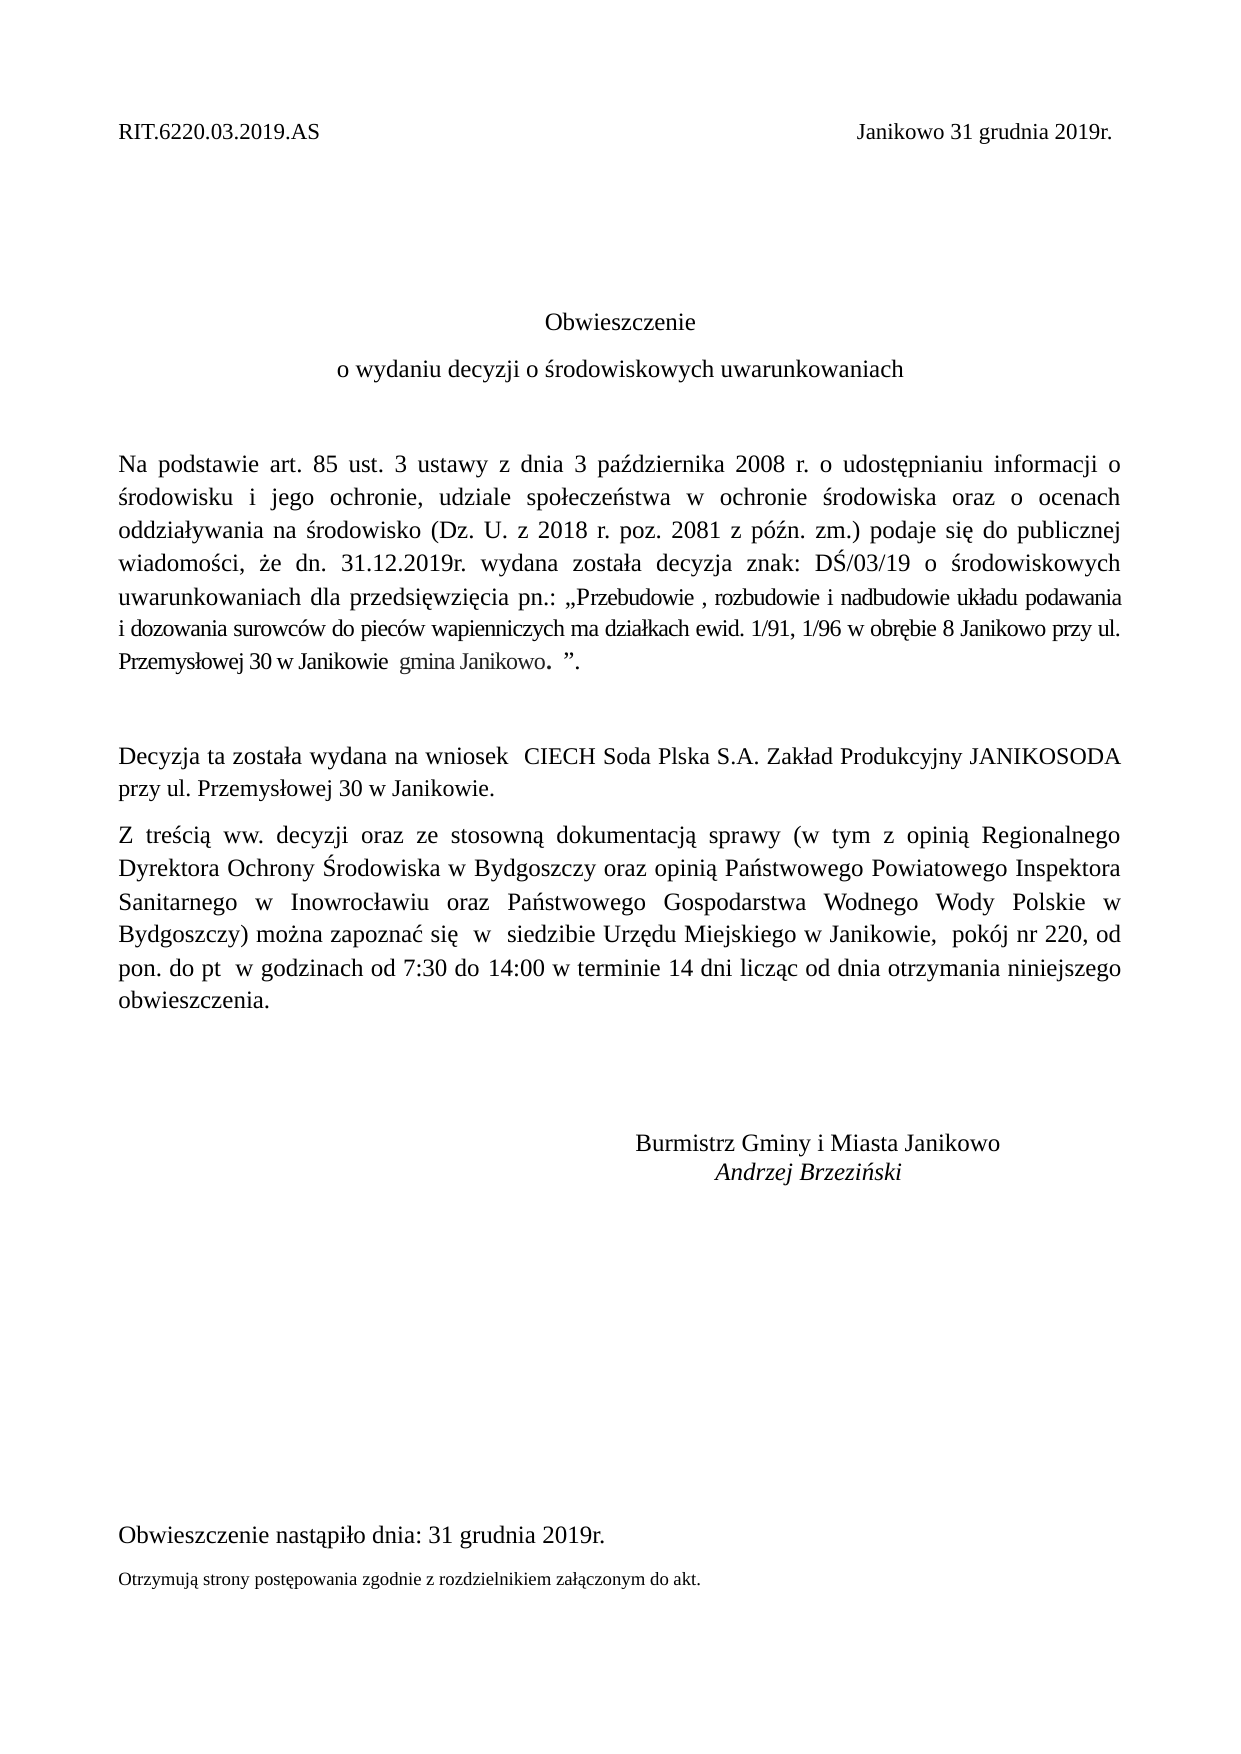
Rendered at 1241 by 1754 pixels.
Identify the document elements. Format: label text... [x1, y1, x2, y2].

text Andrzej Brzeziński [118, 1157, 1122, 1186]
text Burmistrz Gminy i Miasta Janikowo [118, 1128, 1122, 1157]
text Na podstawie art. 85 ust. 3 ustawy z dnia 3 października 2008 r. o udostępnianiu informacji o środowisku i jego ochronie, udziale społeczeństwa w ochronie środowiska oraz o ocenach oddziaływania na środowisko (Dz. U. z 2018 r. poz. 2081 z późn. zm.) podaje się do publicznej wiadomości, że dn. 31.12.2019r. wydana została decyzja znak: DŚ/03/19 o środowiskowych uwarunkowaniach dla przedsięwzięcia pn.: „Przebudowie , rozbudowie i nadbudowie układu podawania i dozowania surowców do pieców wapienniczych ma działkach ewid. 1/91, 1/96 w obrębie 8 Janikowo przy ul. Przemysłowej 30 w Janikowie gmina Janikowo. ”. [118, 449, 1122, 675]
text RIT.6220.03.2019.AS Janikowo 31 grudnia 2019r. [118, 118, 1122, 144]
text Obwieszczenie [118, 307, 1122, 335]
text o wydaniu decyzji o środowiskowych uwarunkowaniach [118, 354, 1122, 383]
text Otrzymują strony postępowania zgodnie z rozdzielnikiem załączonym do akt. [118, 1568, 1122, 1589]
text Decyzja ta została wydana na wniosek CIECH Soda Plska S.A. Zakład Produkcyjny JANIKOSODA przy ul. Przemysłowej 30 w Janikowie. [118, 741, 1122, 802]
text Obwieszczenie nastąpiło dnia: 31 grudnia 2019r. [118, 1520, 1122, 1549]
text Z treścią ww. decyzji oraz ze stosowną dokumentacją sprawy (w tym z opinią Regionalnego Dyrektora Ochrony Środowiska w Bydgoszczy oraz opinią Państwowego Powiatowego Inspektora Sanitarnego w Inowrocławiu oraz Państwowego Gospodarstwa Wodnego Wody Polskie w Bydgoszczy) można zapoznać się w siedzibie Urzędu Miejskiego w Janikowie, pokój nr 220, od pon. do pt w godzinach od 7:30 do 14:00 w terminie 14 dni licząc od dnia otrzymania niniejszego obwieszczenia. [118, 821, 1122, 1014]
